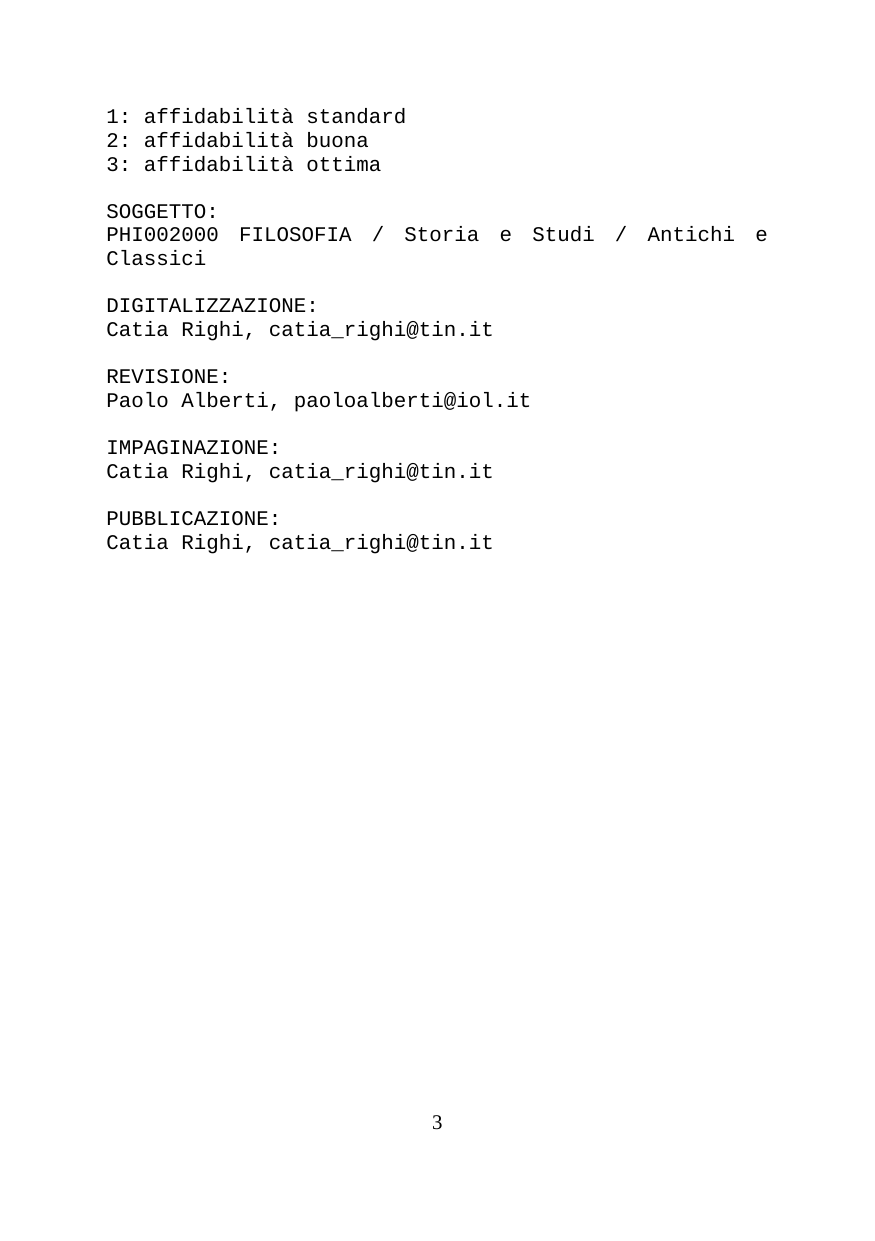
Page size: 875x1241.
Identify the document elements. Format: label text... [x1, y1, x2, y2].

text 1: affidabilità standard [106, 106, 768, 130]
text Catia Righi, catia_righi@tin.it [106, 319, 768, 343]
text REVISIONE: [106, 366, 768, 390]
text DIGITALIZZAZIONE: [106, 295, 768, 319]
text PUBBLICAZIONE: [106, 508, 768, 532]
text 2: affidabilità buona [106, 130, 768, 153]
text SOGGETTO: [106, 201, 768, 224]
text PHI002000 FILOSOFIA / Storia e Studi / Antichi e Classici [106, 224, 768, 272]
text Catia Righi, catia_righi@tin.it [106, 461, 768, 484]
text Catia Righi, catia_righi@tin.it [106, 532, 768, 556]
text IMPAGINAZIONE: [106, 437, 768, 461]
text Paolo Alberti, paoloalberti@iol.it [106, 390, 768, 414]
text 3: affidabilità ottima [106, 153, 768, 177]
